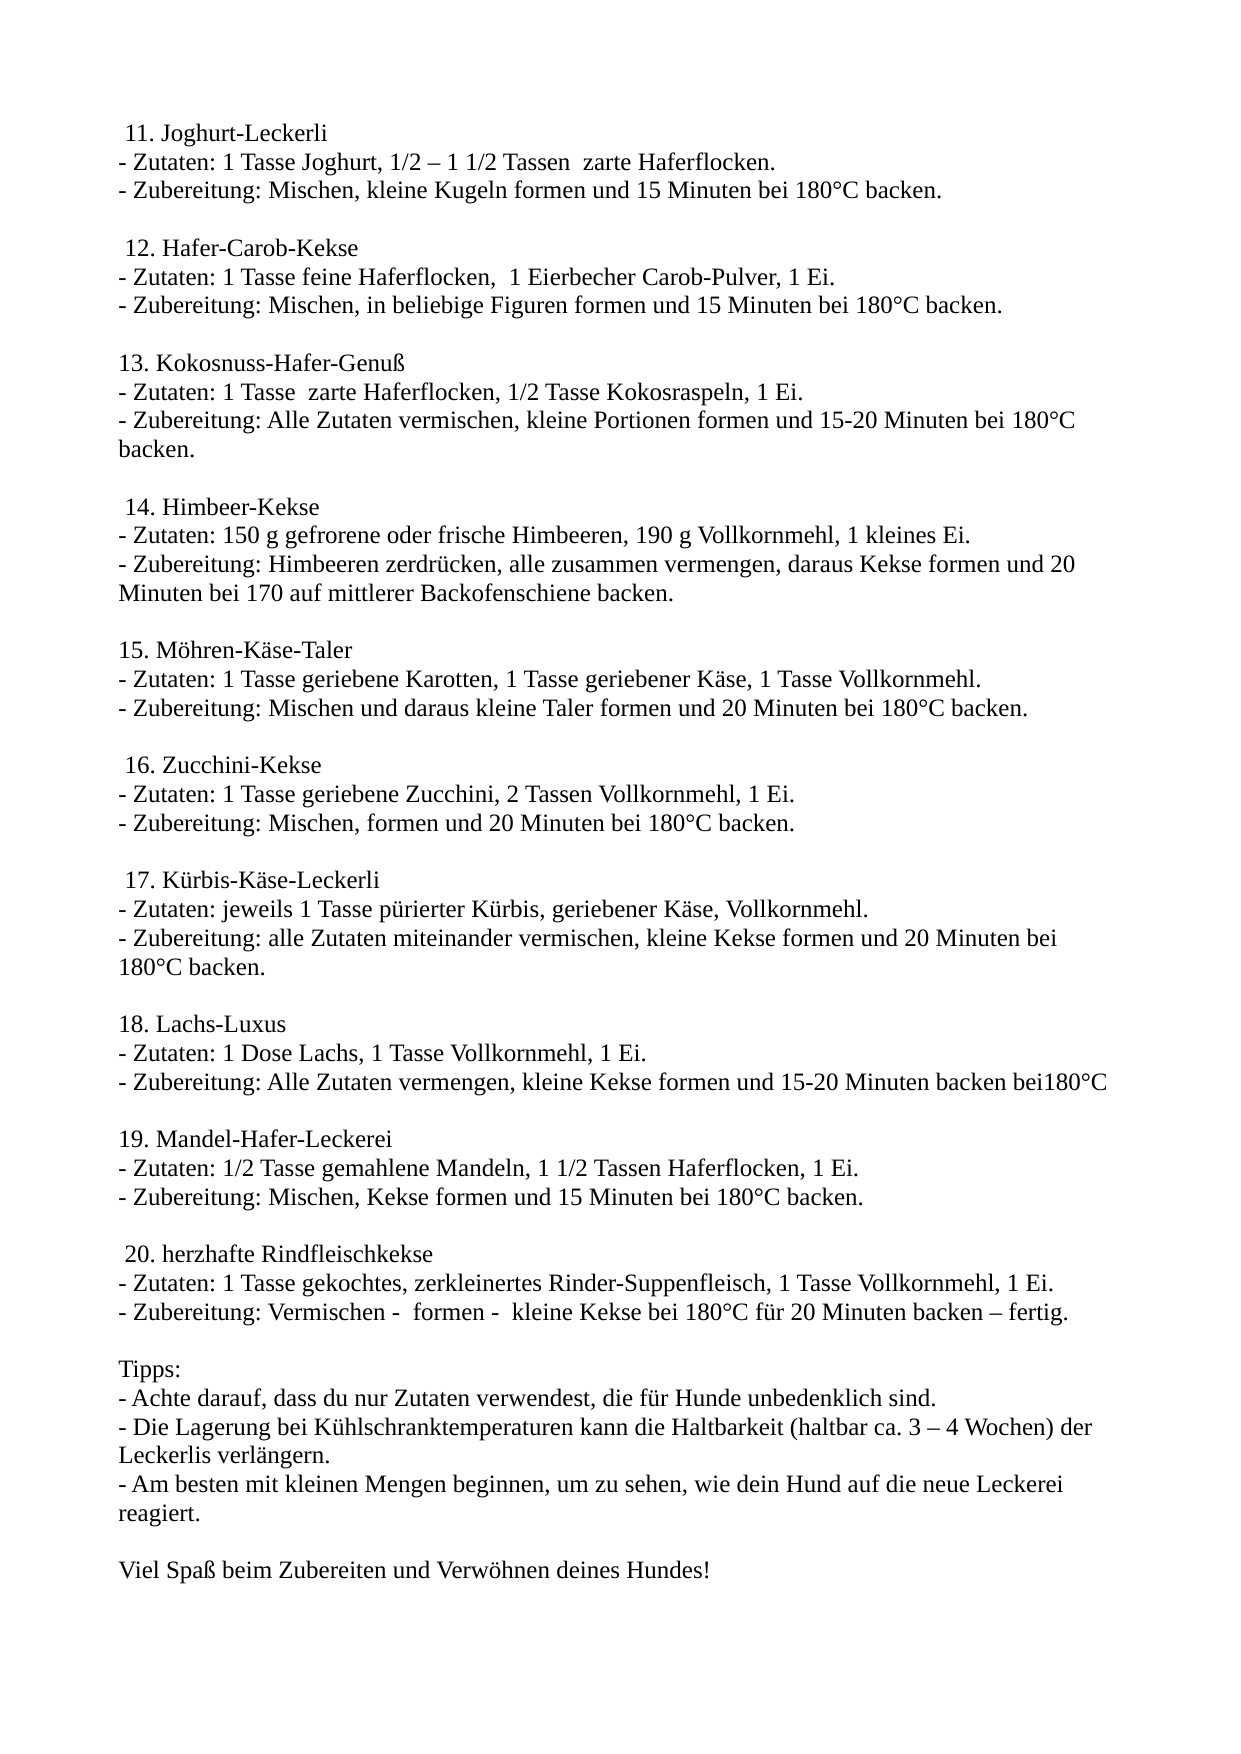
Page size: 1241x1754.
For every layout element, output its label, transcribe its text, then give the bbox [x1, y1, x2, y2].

text - Zutaten: 1 Tasse feine Haferflocken, 1 Eierbecher Carob-Pulver, 1 Ei. [118, 262, 1122, 291]
text - Zutaten: 1 Tasse geriebene Zucchini, 2 Tassen Vollkornmehl, 1 Ei. [118, 779, 1122, 808]
text 18. Lachs-Luxus [118, 1009, 1122, 1038]
text - Zubereitung: Alle Zutaten vermengen, kleine Kekse formen und 15-20 Minuten backen bei180°C [118, 1067, 1122, 1096]
text 12. Hafer-Carob-Kekse [118, 233, 1122, 262]
text - Zubereitung: Vermischen - formen - kleine Kekse bei 180°C für 20 Minuten backen – fertig. [118, 1297, 1122, 1326]
text - Zutaten: 150 g gefrorene oder frische Himbeeren, 190 g Vollkornmehl, 1 kleines Ei. [118, 521, 1122, 549]
text - Zutaten: 1 Tasse Joghurt, 1/2 – 1 1/2 Tassen zarte Haferflocken. [118, 147, 1122, 176]
text - Zutaten: 1/2 Tasse gemahlene Mandeln, 1 1/2 Tassen Haferflocken, 1 Ei. [118, 1153, 1122, 1182]
text Tipps: [118, 1354, 1122, 1383]
text - Die Lagerung bei Kühlschranktemperaturen kann die Haltbarkeit (haltbar ca. 3 – 4 Wochen) der Leckerlis verlängern. [118, 1412, 1122, 1469]
text 13. Kokosnuss-Hafer-Genuß [118, 348, 1122, 377]
text - Zubereitung: alle Zutaten miteinander vermischen, kleine Kekse formen und 20 Minuten bei 180°C backen. [118, 923, 1122, 981]
text - Zutaten: jeweils 1 Tasse pürierter Kürbis, geriebener Käse, Vollkornmehl. [118, 894, 1122, 923]
text - Zutaten: 1 Tasse geriebene Karotten, 1 Tasse geriebener Käse, 1 Tasse Vollkornmehl. [118, 664, 1122, 693]
text - Zubereitung: Mischen, kleine Kugeln formen und 15 Minuten bei 180°C backen. [118, 176, 1122, 204]
text - Zutaten: 1 Tasse zarte Haferflocken, 1/2 Tasse Kokosraspeln, 1 Ei. [118, 377, 1122, 406]
text 20. herzhafte Rindfleischkekse [118, 1239, 1122, 1268]
text 15. Möhren-Käse-Taler [118, 636, 1122, 664]
text - Zubereitung: Mischen, Kekse formen und 15 Minuten bei 180°C backen. [118, 1182, 1122, 1211]
text Viel Spaß beim Zubereiten und Verwöhnen deines Hundes! [118, 1556, 1122, 1584]
text - Zubereitung: Mischen, formen und 20 Minuten bei 180°C backen. [118, 808, 1122, 837]
text - Zubereitung: Mischen, in beliebige Figuren formen und 15 Minuten bei 180°C backen. [118, 291, 1122, 319]
text - Zutaten: 1 Tasse gekochtes, zerkleinertes Rinder-Suppenfleisch, 1 Tasse Vollkornmehl, 1 Ei. [118, 1268, 1122, 1297]
text - Achte darauf, dass du nur Zutaten verwendest, die für Hunde unbedenklich sind. [118, 1383, 1122, 1412]
text - Zubereitung: Himbeeren zerdrücken, alle zusammen vermengen, daraus Kekse formen und 20 Minuten bei 170 auf mittlerer Backofenschiene backen. [118, 549, 1122, 607]
text 11. Joghurt-Leckerli [118, 118, 1122, 147]
text 17. Kürbis-Käse-Leckerli [118, 866, 1122, 894]
text - Am besten mit kleinen Mengen beginnen, um zu sehen, wie dein Hund auf die neue Leckerei reagiert. [118, 1469, 1122, 1527]
text - Zubereitung: Mischen und daraus kleine Taler formen und 20 Minuten bei 180°C backen. [118, 693, 1122, 722]
text 19. Mandel-Hafer-Leckerei [118, 1124, 1122, 1153]
text 16. Zucchini-Kekse [118, 751, 1122, 779]
text - Zutaten: 1 Dose Lachs, 1 Tasse Vollkornmehl, 1 Ei. [118, 1038, 1122, 1067]
text - Zubereitung: Alle Zutaten vermischen, kleine Portionen formen und 15-20 Minuten bei 180°C backen. [118, 406, 1122, 463]
text 14. Himbeer-Kekse [118, 492, 1122, 521]
